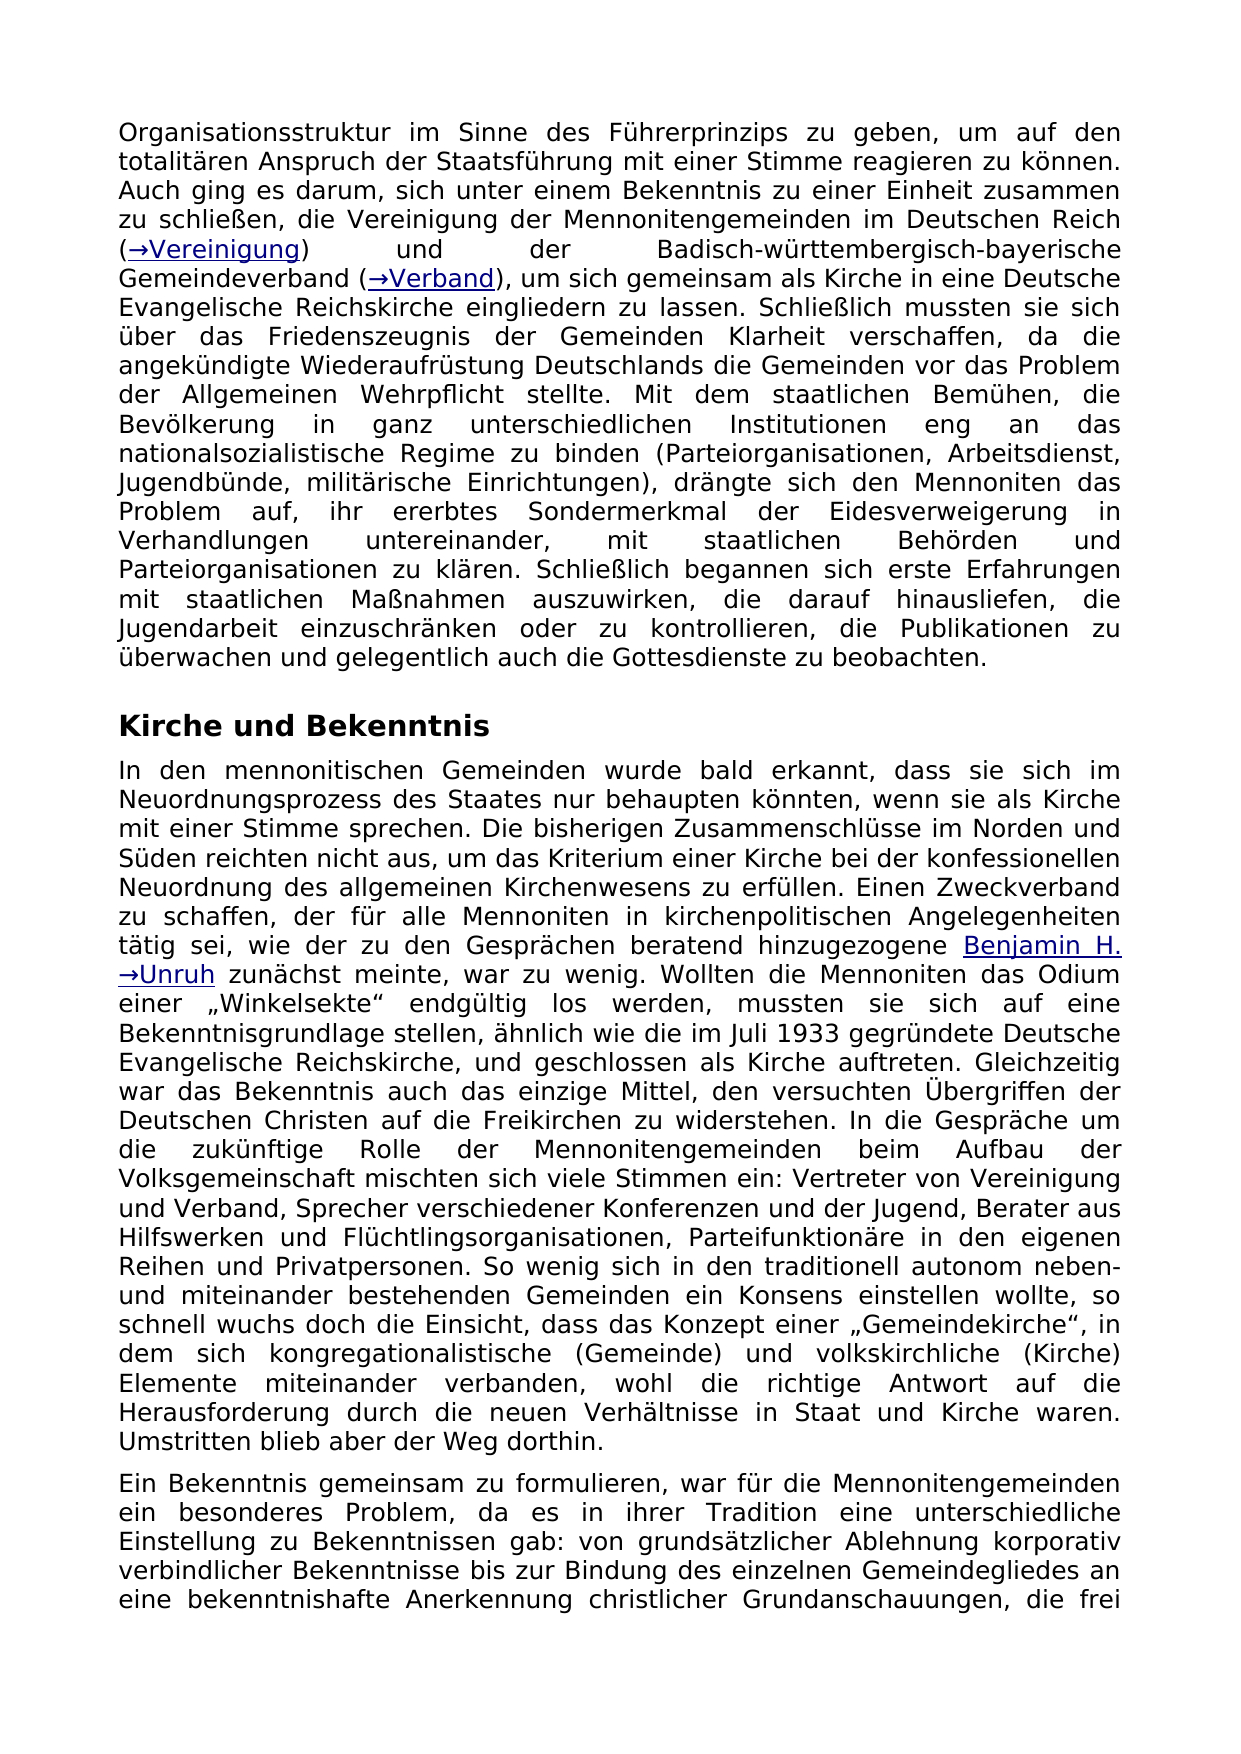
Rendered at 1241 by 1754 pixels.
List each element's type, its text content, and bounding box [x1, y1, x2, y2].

text Ein Bekenntnis gemeinsam zu formulieren, war für die Mennonitengemeinden ein besonderes Problem, da es in ihrer Tradition eine unterschiedliche Einstellung zu Bekenntnissen gab: von grundsätzlicher Ablehnung korporativ verbindlicher Bekenntnisse bis zur Bindung des einzelnen Gemeindegliedes an eine bekenntnishafte Anerkennung christlicher Grundanschauungen, die frei [118, 1469, 1122, 1614]
subtitle Kirche und Bekenntnis [118, 710, 1122, 744]
text In den mennonitischen Gemeinden wurde bald erkannt, dass sie sich im Neuordnungsprozess des Staates nur behaupten könnten, wenn sie als Kirche mit einer Stimme sprechen. Die bisherigen Zusammenschlüsse im Norden und Süden reichten nicht aus, um das Kriterium einer Kirche bei der konfessionellen Neuordnung des allgemeinen Kirchenwesens zu erfüllen. Einen Zweckverband zu schaffen, der für alle Mennoniten in kirchenpolitischen Angelegenheiten tätig sei, wie der zu den Gesprächen beratend hinzugezogene Benjamin H. →Unruh zunächst meinte, war zu wenig. Wollten die Mennoniten das Odium einer „Winkelsekte“ endgültig los werden, mussten sie sich auf eine Bekenntnisgrundlage stellen, ähnlich wie die im Juli 1933 gegründete Deutsche Evangelische Reichskirche, und geschlossen als Kirche auftreten. Gleichzeitig war das Bekenntnis auch das einzige Mittel, den versuchten Übergriffen der Deutschen Christen auf die Freikirchen zu widerstehen. In die Gespräche um die zukünftige Rolle der Mennonitengemeinden beim Aufbau der Volksgemeinschaft mischten sich viele Stimmen ein: Vertreter von Vereinigung und Verband, Sprecher verschiedener Konferenzen und der Jugend, Berater aus Hilfswerken und Flüchtlingsorganisationen, Parteifunktionäre in den eigenen Reihen und Privatpersonen. So wenig sich in den traditionell autonom neben- und miteinander bestehenden Gemeinden ein Konsens einstellen wollte, so schnell wuchs doch die Einsicht, dass das Konzept einer „Gemeindekirche“, in dem sich kongregationalistische (Gemeinde) und volkskirchliche (Kirche) Elemente miteinander verbanden, wohl die richtige Antwort auf die Herausforderung durch die neuen Verhältnisse in Staat und Kirche waren. Umstritten blieb aber der Weg dorthin. [118, 756, 1122, 1456]
text Organisationsstruktur im Sinne des Führerprinzips zu geben, um auf den totalitären Anspruch der Staatsführung mit einer Stimme reagieren zu können. Auch ging es darum, sich unter einem Bekenntnis zu einer Einheit zusammen zu schließen, die Vereinigung der Mennonitengemeinden im Deutschen Reich (→Vereinigung) und der Badisch-württembergisch-bayerische Gemeindeverband (→Verband), um sich gemeinsam als Kirche in eine Deutsche Evangelische Reichskirche eingliedern zu lassen. Schließlich mussten sie sich über das Friedenszeugnis der Gemeinden Klarheit verschaffen, da die angekündigte Wiederaufrüstung Deutschlands die Gemeinden vor das Problem der Allgemeinen Wehrpflicht stellte. Mit dem staatlichen Bemühen, die Bevölkerung in ganz unterschiedlichen Institutionen eng an das nationalsozialistische Regime zu binden (Parteiorganisationen, Arbeitsdienst, Jugendbünde, militärische Einrichtungen), drängte sich den Mennoniten das Problem auf, ihr ererbtes Sondermerkmal der Eidesverweigerung in Verhandlungen untereinander, mit staatlichen Behörden und Parteiorganisationen zu klären. Schließlich begannen sich erste Erfahrungen mit staatlichen Maßnahmen auszuwirken, die darauf hinausliefen, die Jugendarbeit einzuschränken oder zu kontrollieren, die Publikationen zu überwachen und gelegentlich auch die Gottesdienste zu beobachten. [118, 118, 1122, 672]
